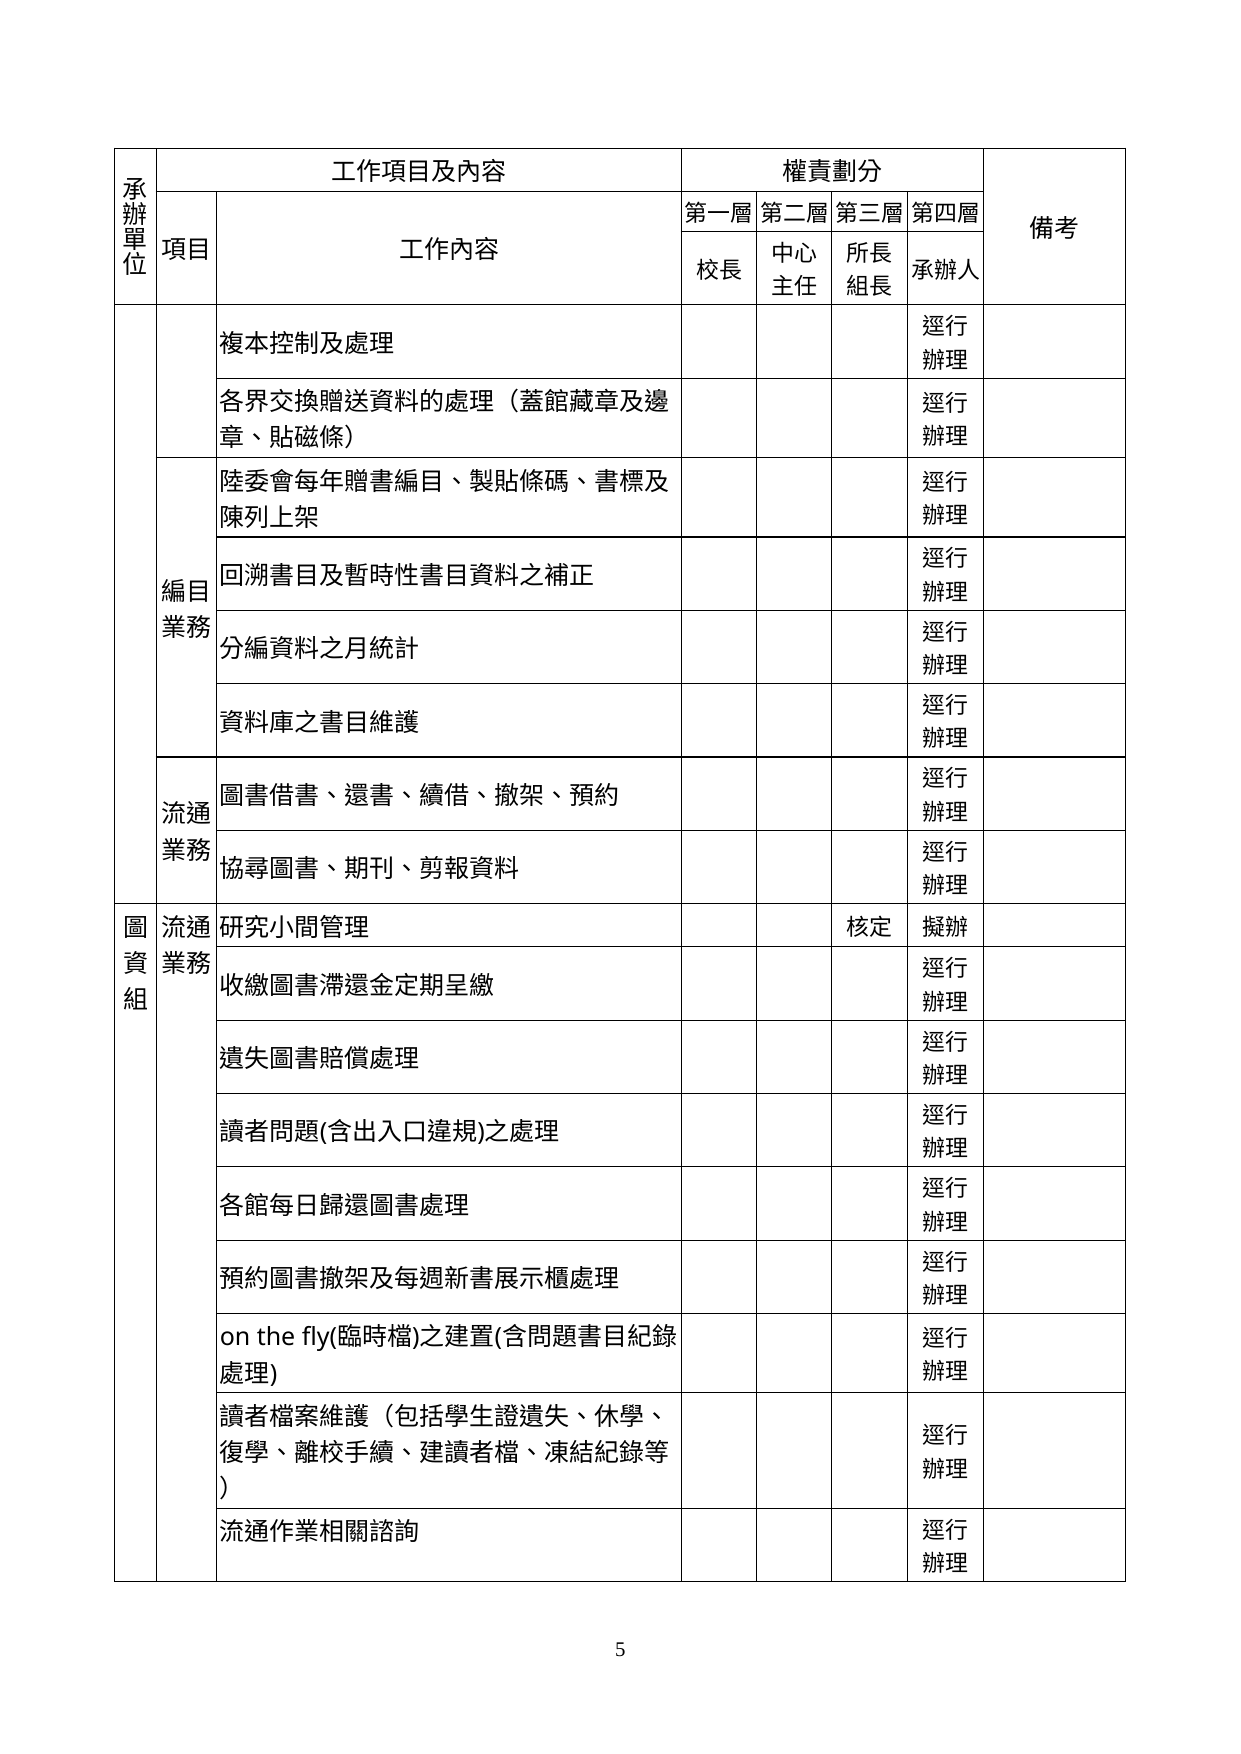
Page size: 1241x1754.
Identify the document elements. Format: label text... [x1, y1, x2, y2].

table_cell [757, 1393, 831, 1508]
table_cell 承辦人 [908, 232, 983, 304]
table_cell [757, 538, 831, 610]
table_cell [682, 758, 756, 830]
table_cell [832, 538, 907, 610]
table_cell 協尋圖書、期刊、剪報資料 [217, 831, 681, 903]
table_cell 逕行 辦理 [908, 538, 983, 610]
table_cell [984, 305, 1125, 378]
table_cell 逕行 辦理 [908, 1241, 983, 1313]
table_cell [984, 611, 1125, 683]
table_cell [757, 458, 831, 536]
table_cell [984, 1094, 1125, 1166]
table_cell [682, 904, 756, 946]
table_header 備考 [984, 149, 1125, 304]
table_cell 複本控制及處理 [217, 305, 681, 378]
table_cell [984, 1021, 1125, 1093]
table_cell [832, 758, 907, 830]
table_header 權責劃分 [682, 149, 983, 191]
table_cell [757, 1241, 831, 1313]
table_cell 第四層 [908, 192, 983, 231]
table_cell 流通業務 [157, 904, 216, 1581]
table_cell [682, 1094, 756, 1166]
table_cell [682, 1393, 756, 1508]
table_cell [682, 831, 756, 903]
table_cell [832, 1393, 907, 1508]
table_cell [984, 831, 1125, 903]
table_cell [757, 1094, 831, 1166]
table_cell [757, 1167, 831, 1239]
table_cell 研究小間管理 [217, 904, 681, 946]
table_cell [682, 611, 756, 683]
table_cell 逕行 辦理 [908, 1021, 983, 1093]
table_cell [984, 1241, 1125, 1313]
table_cell [984, 1509, 1125, 1581]
table_cell 逕行 辦理 [908, 758, 983, 830]
table_cell 收繳圖書滯還金定期呈繳 [217, 947, 681, 1019]
table_cell [832, 1094, 907, 1166]
table_cell [832, 684, 907, 756]
table_cell [757, 1021, 831, 1093]
table_cell 逕行 辦理 [908, 831, 983, 903]
table_cell 逕行 辦理 [908, 611, 983, 683]
table_cell [682, 1241, 756, 1313]
table_cell 逕行 辦理 [908, 684, 983, 756]
table_cell 讀者檔案維護（包括學生證遺失、休學、復學、離校手續、建讀者檔、凍結紀錄等） [217, 1393, 681, 1508]
table_cell [682, 1509, 756, 1581]
table_cell [757, 904, 831, 946]
table_cell 逕行 辦理 [908, 1314, 983, 1392]
table_cell [984, 1167, 1125, 1239]
table_cell 陸委會每年贈書編目、製貼條碼、書標及陳列上架 [217, 458, 681, 536]
table_cell [832, 1167, 907, 1239]
table_header 工作項目及內容 [157, 149, 681, 191]
table_cell [984, 379, 1125, 457]
table_cell 預約圖書撤架及每週新書展示櫃處理 [217, 1241, 681, 1313]
table_cell 資料庫之書目維護 [217, 684, 681, 756]
table_cell 各館每日歸還圖書處理 [217, 1167, 681, 1239]
table_cell 各界交換贈送資料的處理（蓋館藏章及邊章、貼磁條） [217, 379, 681, 457]
table_cell [984, 458, 1125, 536]
table_cell 工作內容 [217, 192, 681, 304]
table_cell 流通作業相關諮詢 [217, 1509, 681, 1581]
table_cell [682, 379, 756, 457]
table_cell [757, 758, 831, 830]
table_cell [757, 831, 831, 903]
table_cell 逕行 辦理 [908, 1393, 983, 1508]
table_cell 第三層 [832, 192, 907, 231]
table_header 承辦單位 [115, 149, 156, 304]
table_cell [757, 305, 831, 378]
table_cell [832, 831, 907, 903]
table_cell 校長 [682, 232, 756, 304]
table_cell 分編資料之月統計 [217, 611, 681, 683]
table_cell [682, 1314, 756, 1392]
table_cell 第二層 [757, 192, 831, 231]
table_cell [757, 947, 831, 1019]
table_cell [984, 1393, 1125, 1508]
table_cell 逕行 辦理 [908, 379, 983, 457]
table_cell [682, 684, 756, 756]
table_cell 逕行 辦理 [908, 458, 983, 536]
table_cell [757, 379, 831, 457]
table_cell [682, 1021, 756, 1093]
table_cell 逕行 辦理 [908, 1167, 983, 1239]
table_cell [984, 904, 1125, 946]
table_cell [984, 1314, 1125, 1392]
table_cell 項目 [157, 192, 216, 304]
table_cell 所長 組長 [832, 232, 907, 304]
table_cell [832, 458, 907, 536]
table_cell 回溯書目及暫時性書目資料之補正 [217, 538, 681, 610]
table_cell [832, 1021, 907, 1093]
table_cell 圖書借書、還書、續借、撤架、預約 [217, 758, 681, 830]
table_cell 讀者問題(含出入口違規)之處理 [217, 1094, 681, 1166]
table_cell 編目業務 [157, 458, 216, 756]
table_cell [832, 305, 907, 378]
table_cell [682, 947, 756, 1019]
table_cell [832, 611, 907, 683]
table_cell 逕行 辦理 [908, 947, 983, 1019]
table_cell 核定 [832, 904, 907, 946]
table_cell [757, 1509, 831, 1581]
table_cell 流通業務 [157, 758, 216, 903]
table_cell [832, 379, 907, 457]
table_cell [832, 947, 907, 1019]
table_cell [682, 1167, 756, 1239]
table_cell 遺失圖書賠償處理 [217, 1021, 681, 1093]
table_cell 逕行 辦理 [908, 1509, 983, 1581]
table_cell 圖資組 [115, 904, 156, 1581]
table_cell [157, 305, 216, 457]
table_cell [832, 1509, 907, 1581]
table_cell 擬辦 [908, 904, 983, 946]
table_cell [115, 305, 156, 903]
table_cell 逕行 辦理 [908, 305, 983, 378]
table_cell [682, 305, 756, 378]
table_cell on the fly(臨時檔)之建置(含問題書目紀錄處理) [217, 1314, 681, 1392]
table_cell [757, 684, 831, 756]
table_cell [757, 1314, 831, 1392]
table_cell [832, 1314, 907, 1392]
table_cell 第一層 [682, 192, 756, 231]
table_cell 中心 主任 [757, 232, 831, 304]
table_cell [984, 684, 1125, 756]
table_cell [984, 538, 1125, 610]
table_cell [832, 1241, 907, 1313]
table_cell 逕行 辦理 [908, 1094, 983, 1166]
table_cell [757, 611, 831, 683]
table_cell [682, 458, 756, 536]
table_cell [984, 758, 1125, 830]
table_cell [984, 947, 1125, 1019]
table_cell [682, 538, 756, 610]
